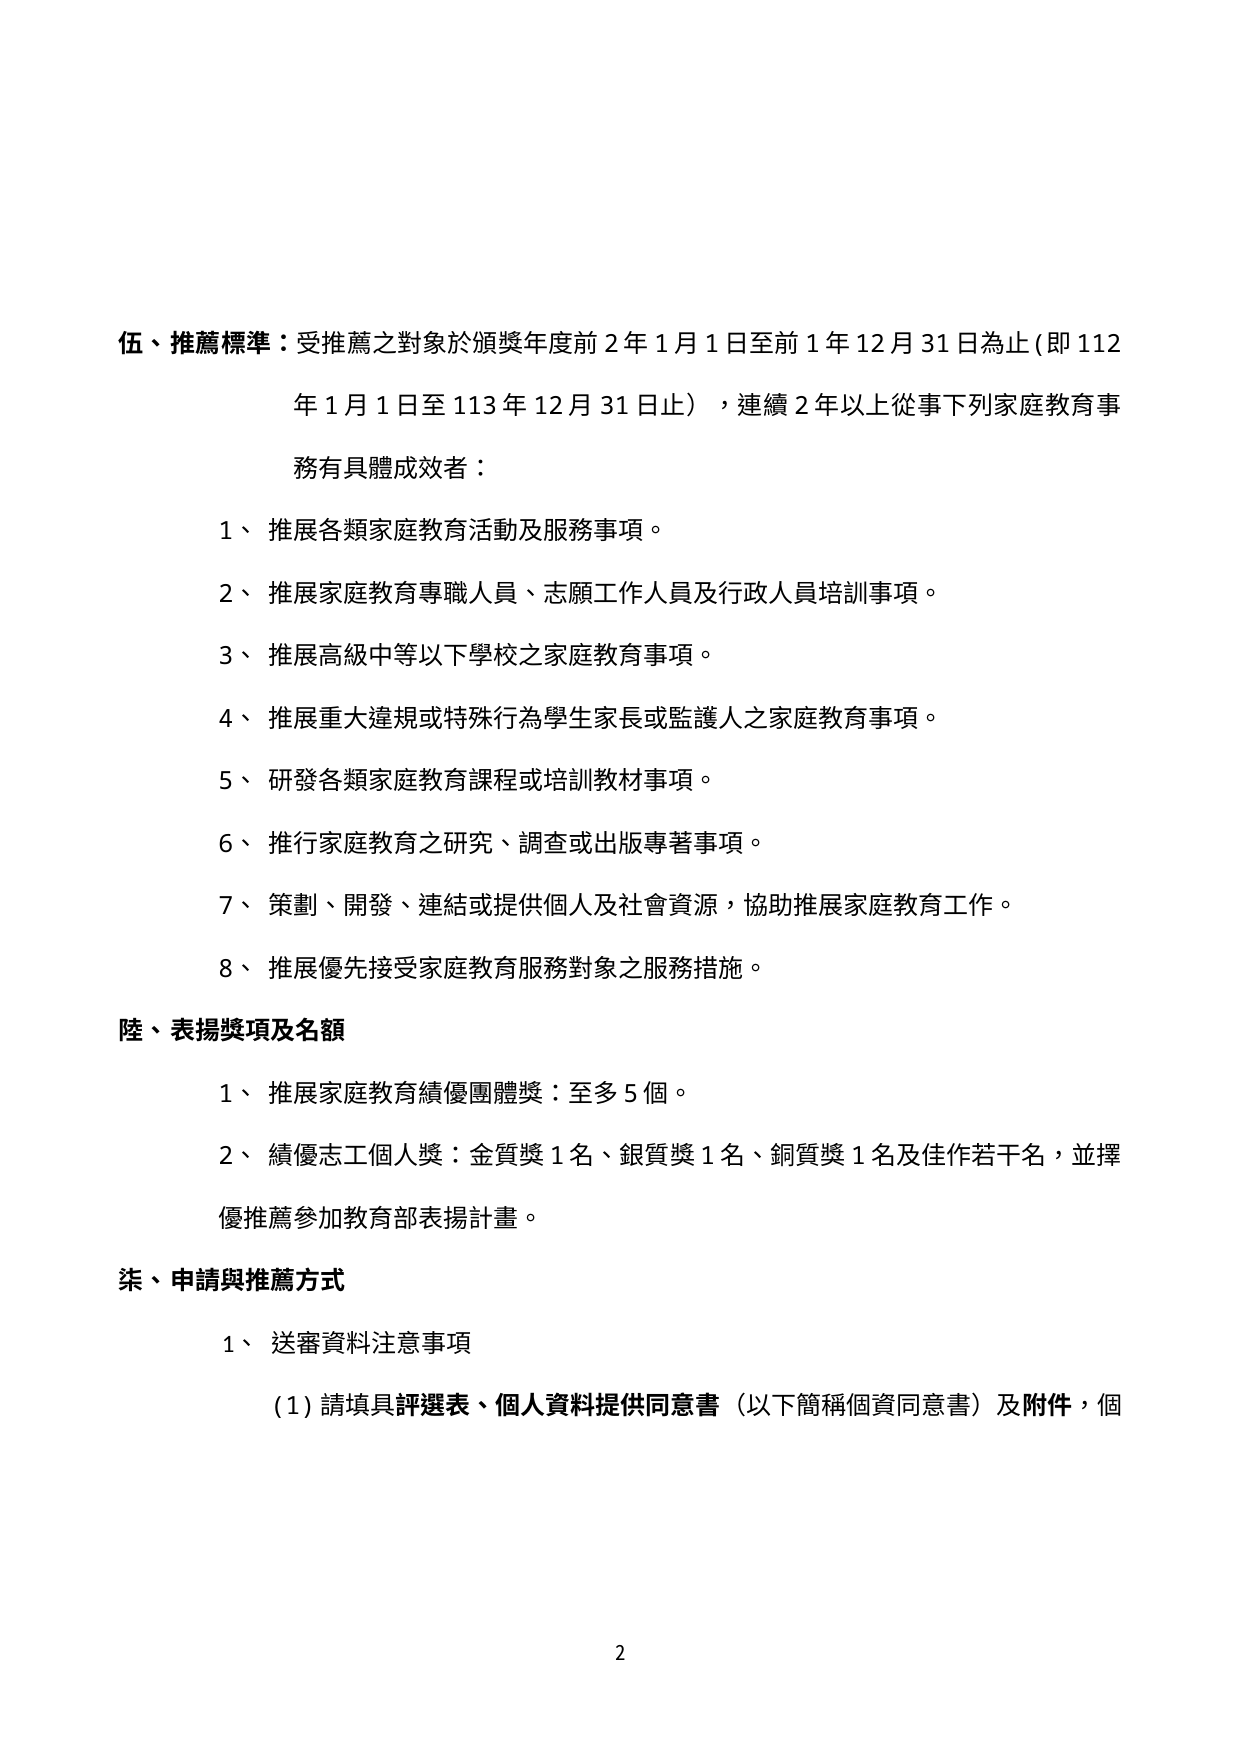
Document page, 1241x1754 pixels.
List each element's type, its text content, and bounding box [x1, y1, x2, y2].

list 推薦標準：受推薦之對象於頒獎年度前2年1月1日至前1年12月31日為止(即112年1月1日至113年12月31日止），連續2年以上從事下列家庭教育事務有具體成效者： [118, 300, 1122, 487]
list 送審資料注意事項 [222, 1300, 1122, 1362]
list 申請與推薦方式 [118, 1237, 1122, 1300]
list 推展家庭教育專職人員、志願工作人員及行政人員培訓事項。 [218, 550, 1122, 612]
list 策劃、開發、連結或提供個人及社會資源，協助推展家庭教育工作。 [218, 862, 1122, 925]
list 推展家庭教育績優團體獎：至多5個。 [218, 1050, 1122, 1112]
list 研發各類家庭教育課程或培訓教材事項。 [218, 737, 1122, 800]
list 表揚獎項及名額 [118, 987, 1122, 1050]
list 請填具評選表、個人資料提供同意書（以下簡稱個資同意書）及附件，個 [270, 1362, 1122, 1425]
list 推展優先接受家庭教育服務對象之服務措施。 [218, 925, 1122, 987]
list 推展高級中等以下學校之家庭教育事項。 [218, 612, 1122, 675]
list 推展各類家庭教育活動及服務事項。 [218, 487, 1122, 550]
list 推展重大違規或特殊行為學生家長或監護人之家庭教育事項。 [218, 675, 1122, 737]
list 推行家庭教育之研究、調查或出版專著事項。 [218, 800, 1122, 862]
list 績優志工個人獎：金質獎1名、銀質獎1名、銅質獎1名及佳作若干名，並擇優推薦參加教育部表揚計畫。 [218, 1112, 1122, 1237]
